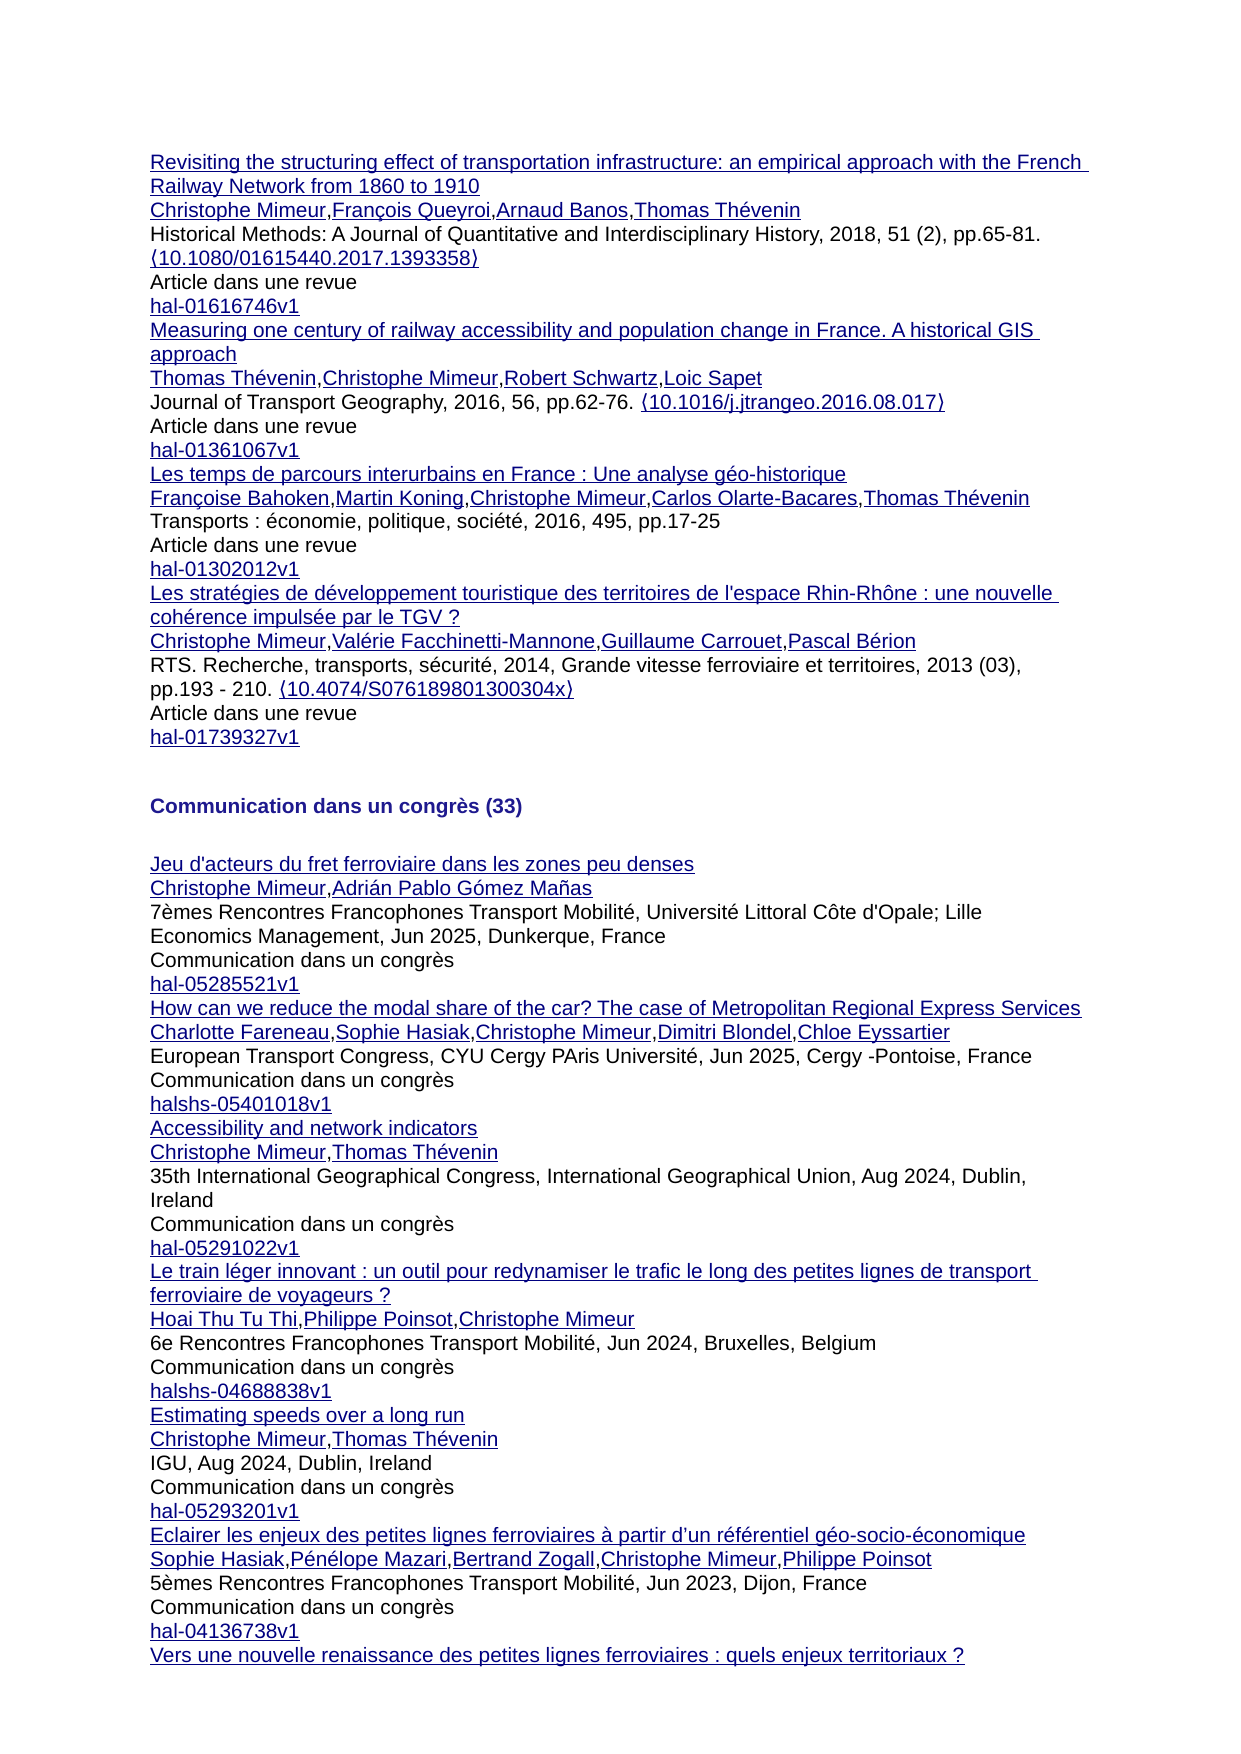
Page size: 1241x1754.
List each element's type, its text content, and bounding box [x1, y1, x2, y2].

table_cell Accessibility and network indicators Christophe Mimeur,Thomas Thévenin 35th International Geographical Congress, International Geographical Union, Aug 2024, Dublin, Ireland Communication dans un congrès hal-05291022v1 [150, 1116, 1090, 1259]
table_cell How can we reduce the modal share of the car? The case of Metropolitan Regional Express Services Charlotte Fareneau,Sophie Hasiak,Christophe Mimeur,Dimitri Blondel,Chloe Eyssartier European Transport Congress, CYU Cergy PAris Université, Jun 2025, Cergy -Pontoise, France Communication dans un congrès halshs-05401018v1 [150, 996, 1090, 1116]
table_cell Estimating speeds over a long run Christophe Mimeur,Thomas Thévenin IGU, Aug 2024, Dublin, Ireland Communication dans un congrès hal-05293201v1 [150, 1403, 1090, 1523]
table_cell Vers une nouvelle renaissance des petites lignes ferroviaires : quels enjeux territoriaux ? [150, 1643, 1090, 1667]
table_header Jeu d'acteurs du fret ferroviaire dans les zones peu denses Christophe Mimeur,Adrián Pablo Gómez Mañas 7èmes Rencontres Francophones Transport Mobilité, Université Littoral Côte d'Opale; Lille Economics Management, Jun 2025, Dunkerque, France Communication dans un congrès hal-05285521v1 [150, 852, 1090, 996]
table_cell Eclairer les enjeux des petites lignes ferroviaires à partir d’un référentiel géo-socio-économique Sophie Hasiak,Pénélope Mazari,Bertrand Zogall,Christophe Mimeur,Philippe Poinsot 5èmes Rencontres Francophones Transport Mobilité, Jun 2023, Dijon, France Communication dans un congrès hal-04136738v1 [150, 1523, 1090, 1643]
table_cell Les stratégies de développement touristique des territoires de l'espace Rhin-Rhône : une nouvelle cohérence impulsée par le TGV ? Christophe Mimeur,Valérie Facchinetti-Mannone,Guillaume Carrouet,Pascal Bérion RTS. Recherche, transports, sécurité, 2014, Grande vitesse ferroviaire et territoires, 2013 (03), pp.193 - 210. ⟨10.4074/S076189801300304x⟩ Article dans une revue hal-01739327v1 [150, 581, 1090, 749]
table_cell Measuring one century of railway accessibility and population change in France. A historical GIS approach Thomas Thévenin,Christophe Mimeur,Robert Schwartz,Loic Sapet Journal of Transport Geography, 2016, 56, pp.62-76. ⟨10.1016/j.jtrangeo.2016.08.017⟩ Article dans une revue hal-01361067v1 [150, 318, 1090, 461]
table_cell Les temps de parcours interurbains en France : Une analyse géo-historique Françoise Bahoken,Martin Koning,Christophe Mimeur,Carlos Olarte-Bacares,Thomas Thévenin Transports : économie, politique, société, 2016, 495, pp.17-25 Article dans une revue hal-01302012v1 [150, 461, 1090, 581]
table_cell Le train léger innovant : un outil pour redynamiser le trafic le long des petites lignes de transport ferroviaire de voyageurs ? Hoai Thu Tu Thi,Philippe Poinsot,Christophe Mimeur 6e Rencontres Francophones Transport Mobilité, Jun 2024, Bruxelles, Belgium Communication dans un congrès halshs-04688838v1 [150, 1259, 1090, 1403]
subtitle Communication dans un congrès (33) [150, 794, 1090, 818]
table_cell Revisiting the structuring effect of transportation infrastructure: an empirical approach with the French Railway Network from 1860 to 1910 Christophe Mimeur,François Queyroi,Arnaud Banos,Thomas Thévenin Historical Methods: A Journal of Quantitative and Interdisciplinary History, 2018, 51 (2), pp.65-81. ⟨10.1080/01615440.2017.1393358⟩ Article dans une revue hal-01616746v1 [150, 150, 1090, 318]
